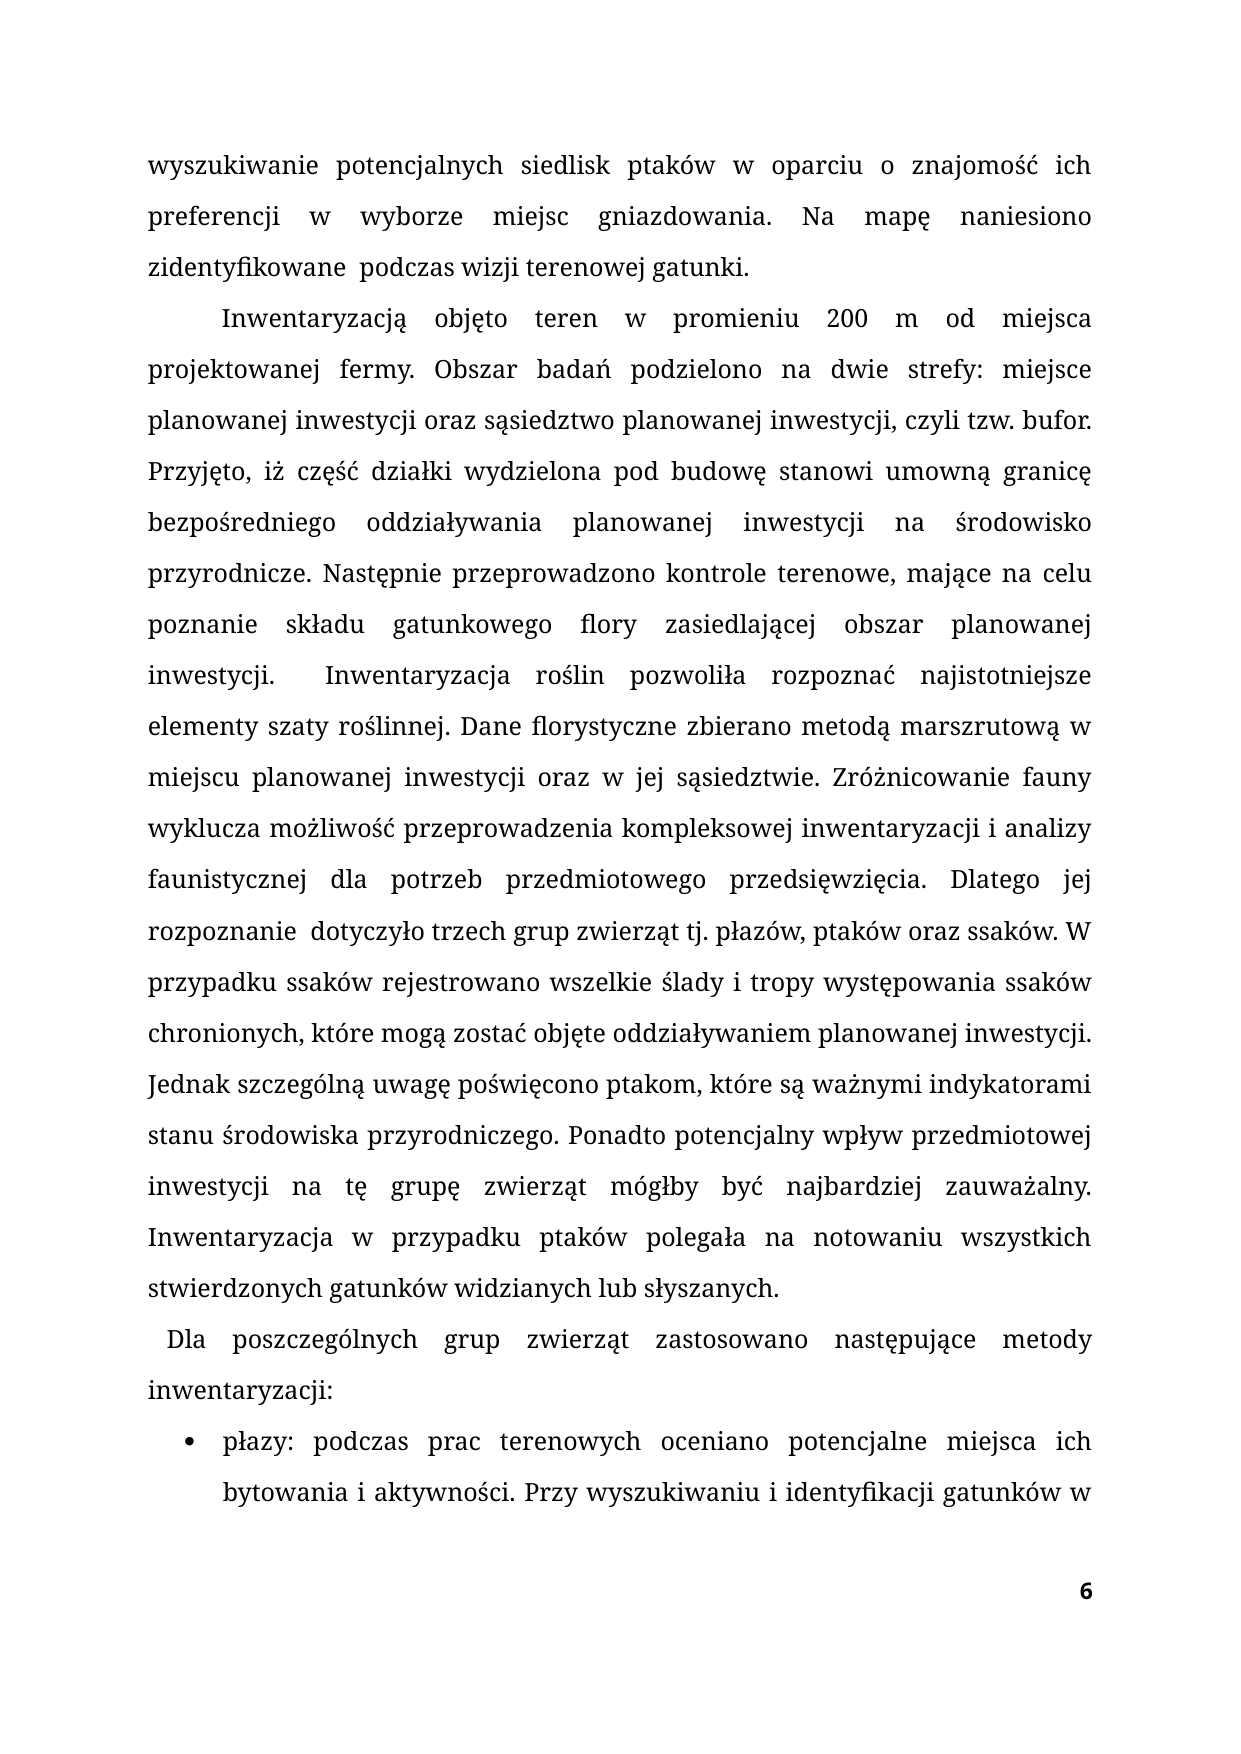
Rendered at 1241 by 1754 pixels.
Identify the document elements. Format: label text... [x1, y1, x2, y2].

list płazy: podczas prac terenowych oceniano potencjalne miejsca ich bytowania i aktywności. Przy wyszukiwaniu i identyfikacji gatunków w [185, 1424, 1092, 1509]
text wyszukiwanie potencjalnych siedlisk ptaków w oparciu o znajomość ich preferencji w wyborze miejsc gniazdowania. Na mapę naniesiono zidentyfikowane podczas wizji terenowej gatunki. [148, 148, 1092, 284]
text Inwentaryzacją objęto teren w promieniu 200 m od miejsca projektowanej fermy. Obszar badań podzielono na dwie strefy: miejsce planowanej inwestycji oraz sąsiedztwo planowanej inwestycji, czyli tzw. bufor. Przyjęto, iż część działki wydzielona pod budowę stanowi umowną granicę bezpośredniego oddziaływania planowanej inwestycji na środowisko przyrodnicze. Następnie przeprowadzono kontrole terenowe, mające na celu poznanie składu gatunkowego flory zasiedlającej obszar planowanej inwestycji. Inwentaryzacja roślin pozwoliła rozpoznać najistotniejsze elementy szaty roślinnej. Dane florystyczne zbierano metodą marszrutową w miejscu planowanej inwestycji oraz w jej sąsiedztwie. Zróżnicowanie fauny wyklucza możliwość przeprowadzenia kompleksowej inwentaryzacji i analizy faunistycznej dla potrzeb przedmiotowego przedsięwzięcia. Dlatego jej rozpoznanie dotyczyło trzech grup zwierząt tj. płazów, ptaków oraz ssaków. W przypadku ssaków rejestrowano wszelkie ślady i tropy występowania ssaków chronionych, które mogą zostać objęte oddziaływaniem planowanej inwestycji. Jednak szczególną uwagę poświęcono ptakom, które są ważnymi indykatorami stanu środowiska przyrodniczego. Ponadto potencjalny wpływ przedmiotowej inwestycji na tę grupę zwierząt mógłby być najbardziej zauważalny. Inwentaryzacja w przypadku ptaków polegała na notowaniu wszystkich stwierdzonych gatunków widzianych lub słyszanych. [148, 301, 1092, 1304]
text Dla poszczególnych grup zwierząt zastosowano następujące metody inwentaryzacji: [148, 1322, 1092, 1407]
